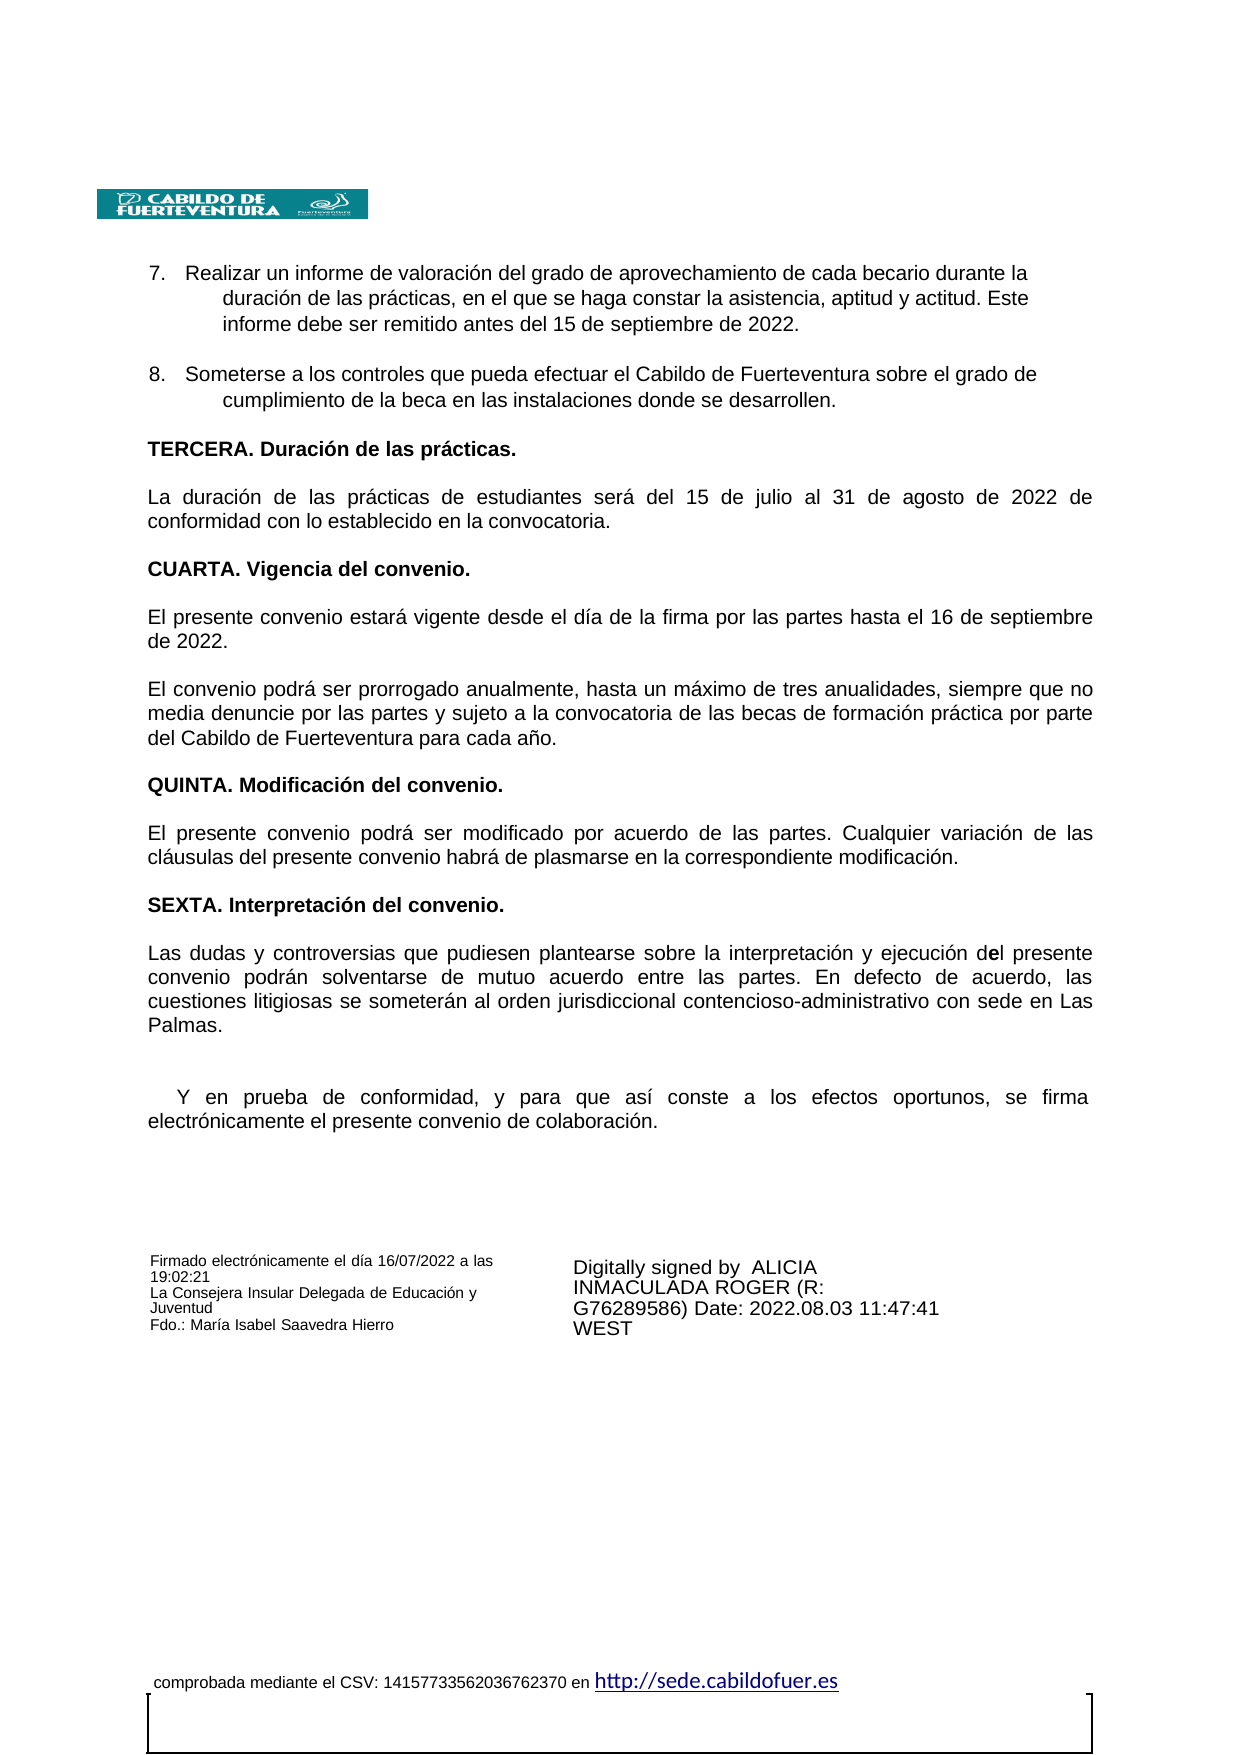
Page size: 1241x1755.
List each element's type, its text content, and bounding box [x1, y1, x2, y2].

picture [97, 189, 369, 219]
text Y en prueba de conformidad, y para que así conste a los efectos oportunos, se firma electrónicamente el presente convenio de colaboración. [148, 1085, 1089, 1133]
text Digitally signed by ALICIA INMACULADA ROGER (R: G76289586) Date: 2022.08.03 11:47:41 WEST [573, 1258, 942, 1340]
text La duración de las prácticas de estudiantes será del 15 de julio al 31 de agosto de 2022 de conformidad con lo establecido en la convocatoria. [147, 485, 1093, 533]
text Firmado electrónicamente el día 16/07/2022 a las 19:02:21 [150, 1254, 497, 1286]
subtitle QUINTA. Modificación del convenio. [147, 773, 1107, 797]
text El convenio podrá ser prorrogado anualmente, hasta un máximo de tres anualidades, siempre que no media denuncie por las partes y sujeto a la convocatoria de las becas de formación práctica por parte del Cabildo de Fuerteventura para cada año. [147, 677, 1093, 749]
list Someterse a los controles que pueda efectuar el Cabildo de Fuerteventura sobre el grado de cumplimiento de la beca en las instalaciones donde se desarrollen. [149, 362, 1079, 411]
text El presente convenio estará vigente desde el día de la firma por las partes hasta el 16 de septiembre de 2022. [147, 605, 1093, 653]
text El presente convenio podrá ser modificado por acuerdo de las partes. Cualquier variación de las cláusulas del presente convenio habrá de plasmarse en la correspondiente modificación. [147, 821, 1093, 869]
subtitle TERCERA. Duración de las prácticas. [147, 437, 1107, 461]
subtitle CUARTA. Vigencia del convenio. [147, 557, 1107, 581]
text Las dudas y controversias que pudiesen plantearse sobre la interpretación y ejecución del presente convenio podrán solventarse de mutuo acuerdo entre las partes. En defecto de acuerdo, las cuestiones litigiosas se someterán al orden jurisdiccional contencioso-administrativo con sede en Las Palmas. [148, 941, 1093, 1037]
subtitle SEXTA. Interpretación del convenio. [147, 893, 1107, 917]
text Fdo.: María Isabel Saavedra Hierro [150, 1317, 497, 1333]
text La Consejera Insular Delegada de Educación y Juventud [150, 1286, 481, 1317]
list Realizar un informe de valoración del grado de aprovechamiento de cada becario durante la duración de las prácticas, en el que se haga constar la asistencia, aptitud y actitud. Este informe debe ser remitido antes del 15 de septiembre de 2022. [149, 260, 1072, 336]
